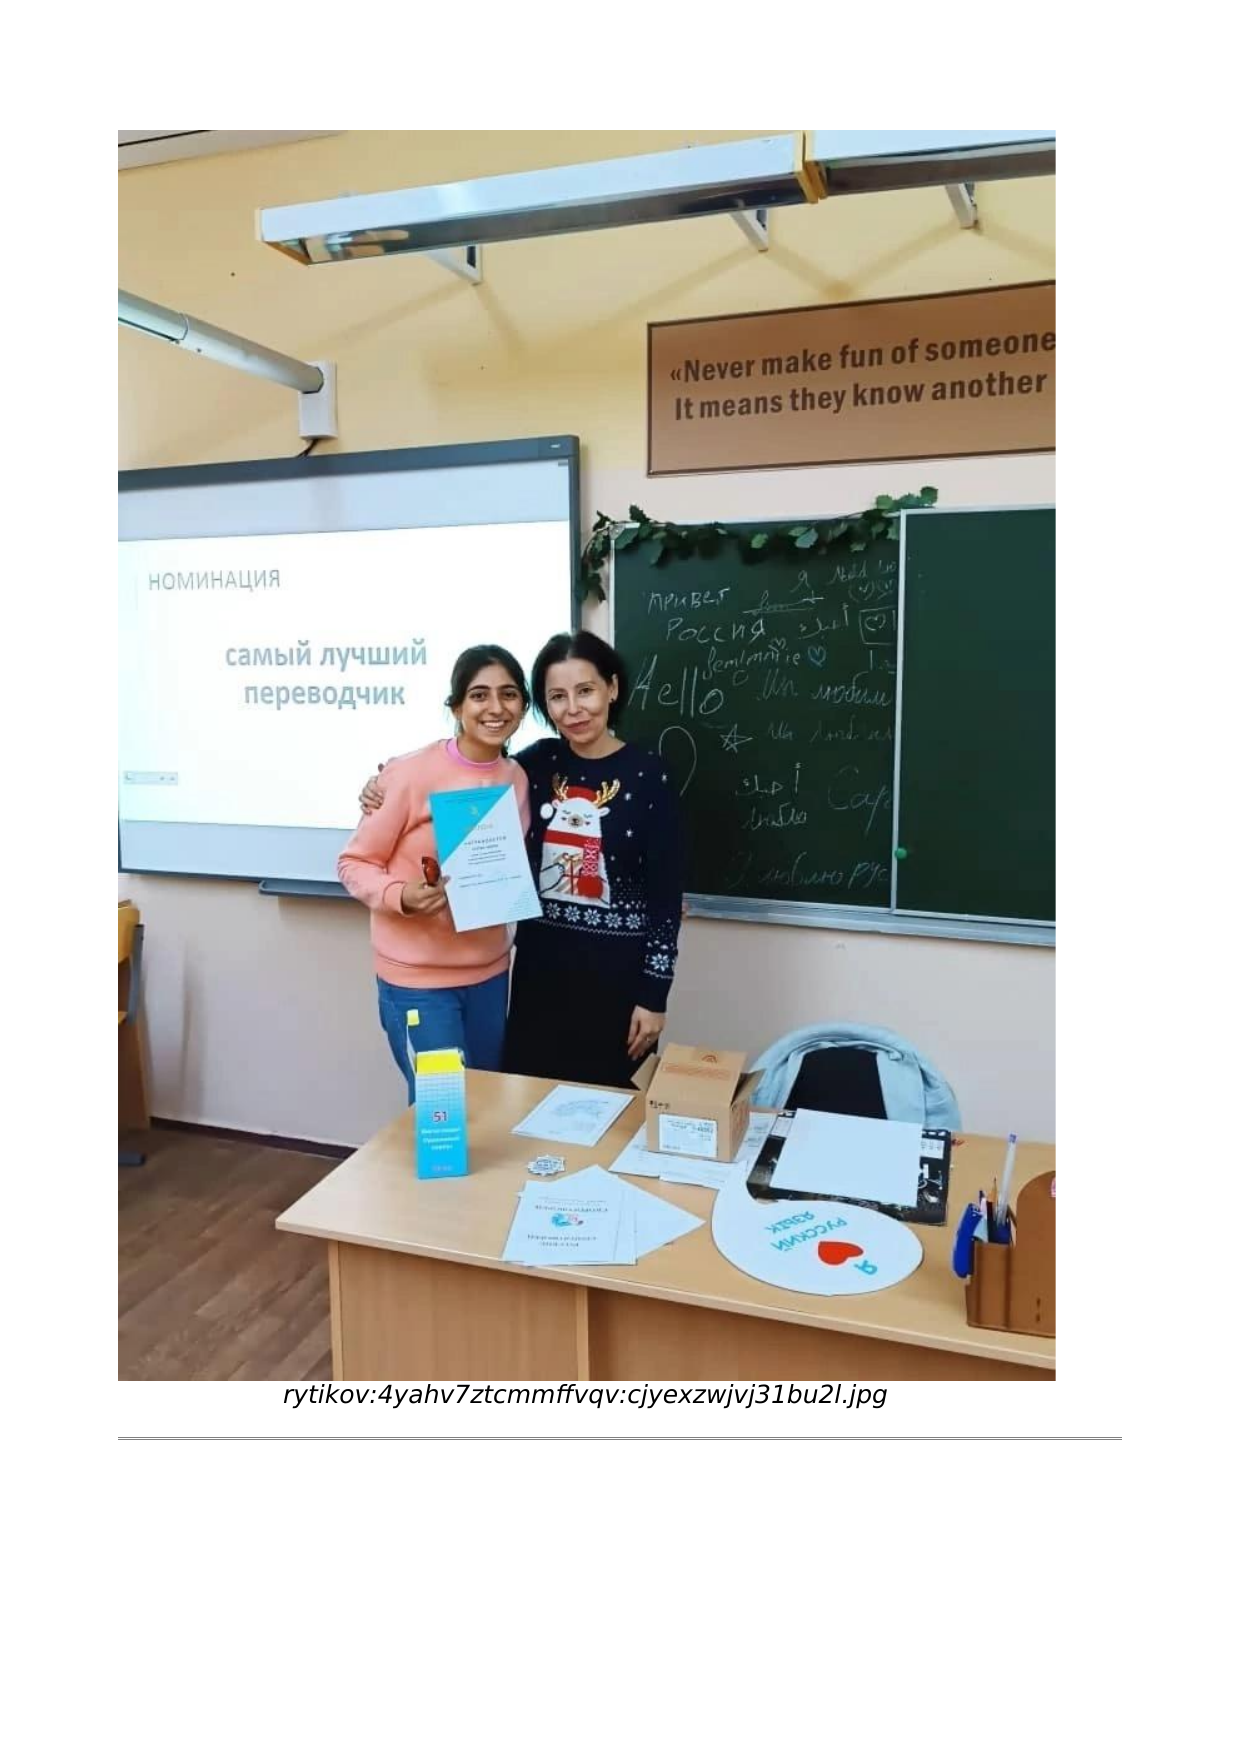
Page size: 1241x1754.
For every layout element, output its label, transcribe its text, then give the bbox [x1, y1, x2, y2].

picture [118, 130, 1056, 1381]
text rytikov:4yahv7ztcmmffvqv:cjyexzwjvj31bu2l.jpg [118, 1381, 1056, 1410]
